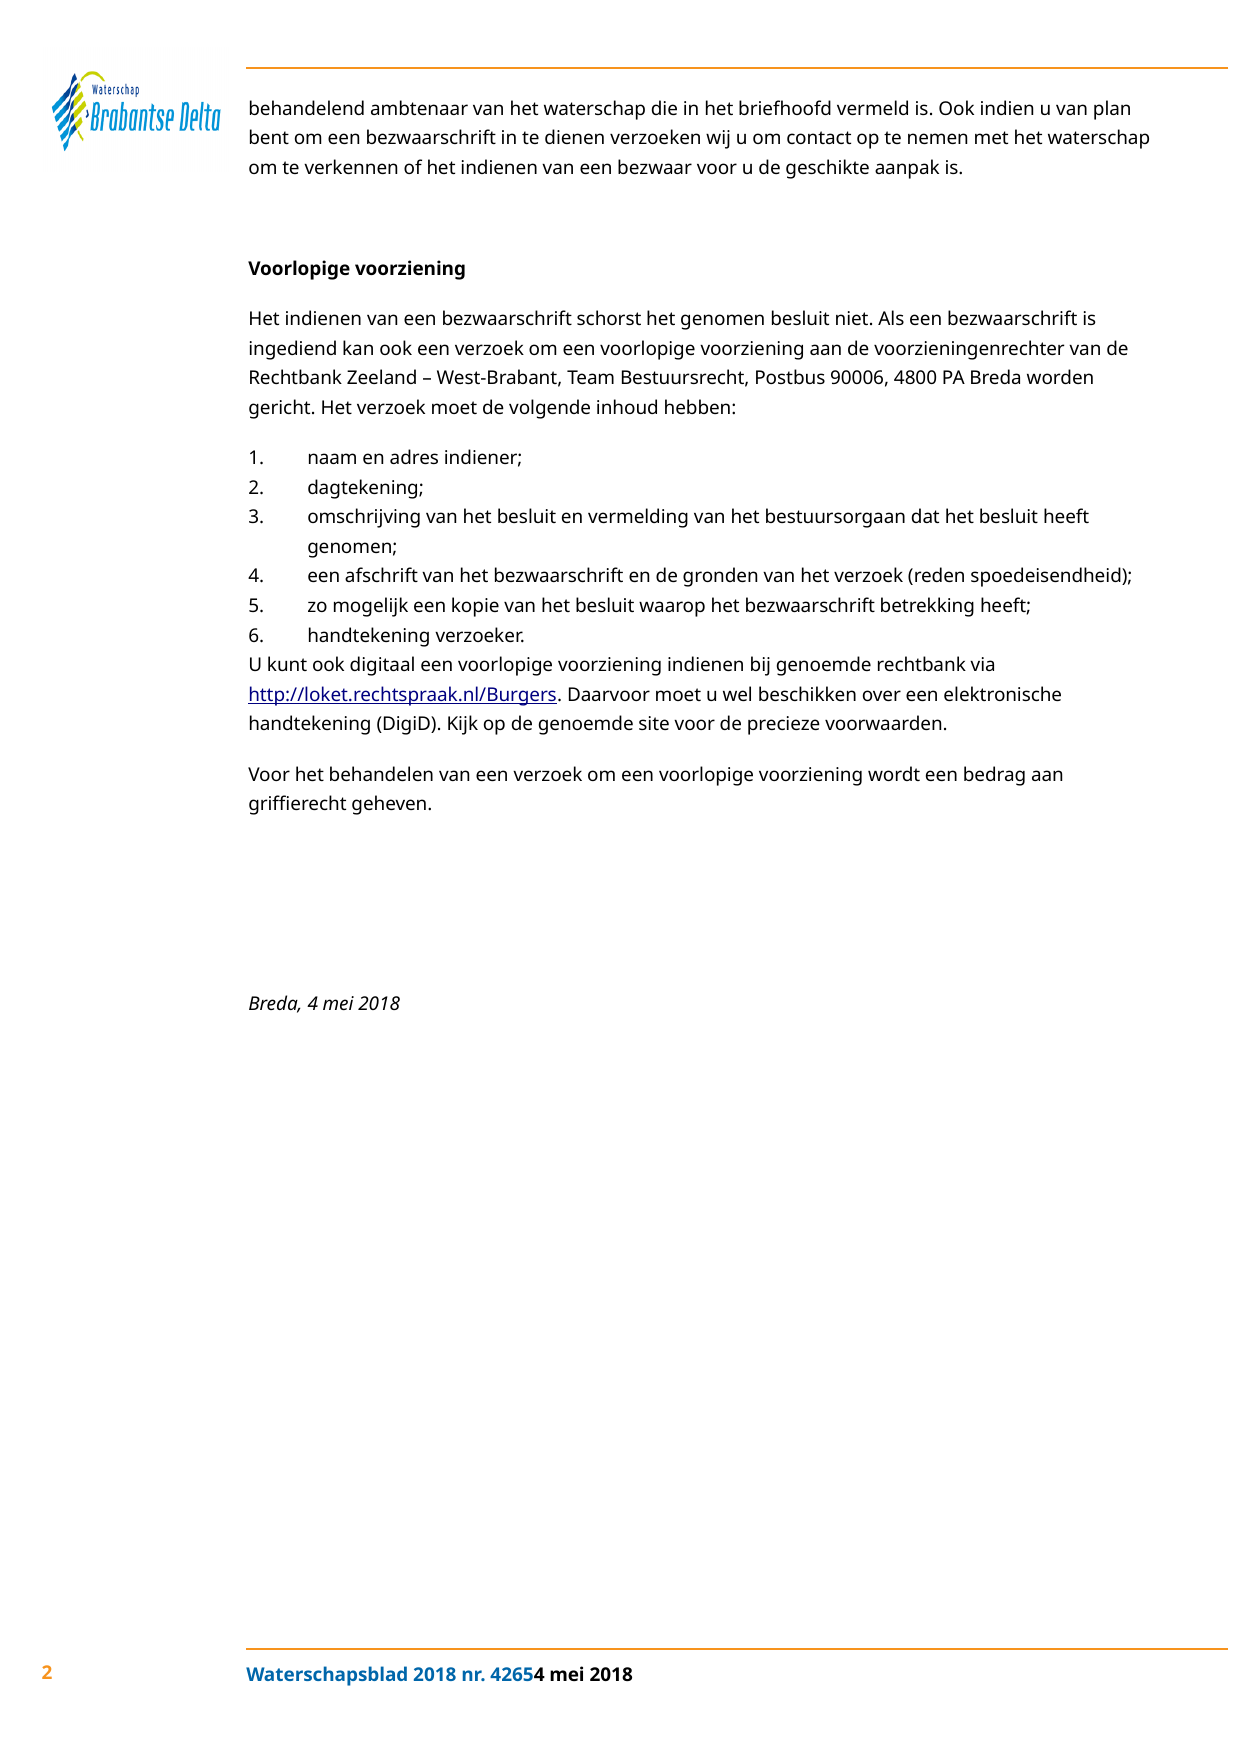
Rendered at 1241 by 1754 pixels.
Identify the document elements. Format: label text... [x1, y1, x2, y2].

list naam en adres indiener; [248, 444, 1152, 470]
list zo mogelijk een kopie van het besluit waarop het bezwaarschrift betrekking heeft; [248, 592, 1152, 618]
text Breda, 4 mei 2018 [248, 990, 1152, 1015]
list handtekening verzoeker. [248, 622, 1152, 648]
list een afschrift van het bezwaarschrift en de gronden van het verzoek (reden spoedeisendheid); [248, 563, 1152, 588]
text behandelend ambtenaar van het waterschap die in het briefhoofd vermeld is. Ook indien u van plan bent om een bezwaarschrift in te dienen verzoeken wij u om contact op te nemen met het waterschap om te verkennen of het indienen van een bezwaar voor u de geschikte aanpak is. [248, 95, 1152, 180]
text Voorlopige voorziening [248, 255, 1152, 281]
text U kunt ook digitaal een voorlopige voorziening indienen bij genoemde rechtbank via http://loket.rechtspraak.nl/Burgers. Daarvoor moet u wel beschikken over een elektronische handtekening (DigiD). Kijk op de genoemde site voor de precieze voorwaarden. [248, 651, 1152, 736]
picture [41, 47, 231, 172]
text Het indienen van een bezwaarschrift schorst het genomen besluit niet. Als een bezwaarschrift is ingediend kan ook een verzoek om een voorlopige voorziening aan de voorzieningenrechter van de Rechtbank Zeeland – West-Brabant, Team Bestuursrecht, Postbus 90006, 4800 PA Breda worden gericht. Het verzoek moet de volgende inhoud hebben: [248, 305, 1152, 420]
list dagtekening; [248, 474, 1152, 500]
text Voor het behandelen van een verzoek om een voorlopige voorziening wordt een bedrag aan griffierecht geheven. [248, 761, 1152, 816]
list omschrijving van het besluit en vermelding van het bestuursorgaan dat het besluit heeft genomen; [248, 503, 1152, 559]
